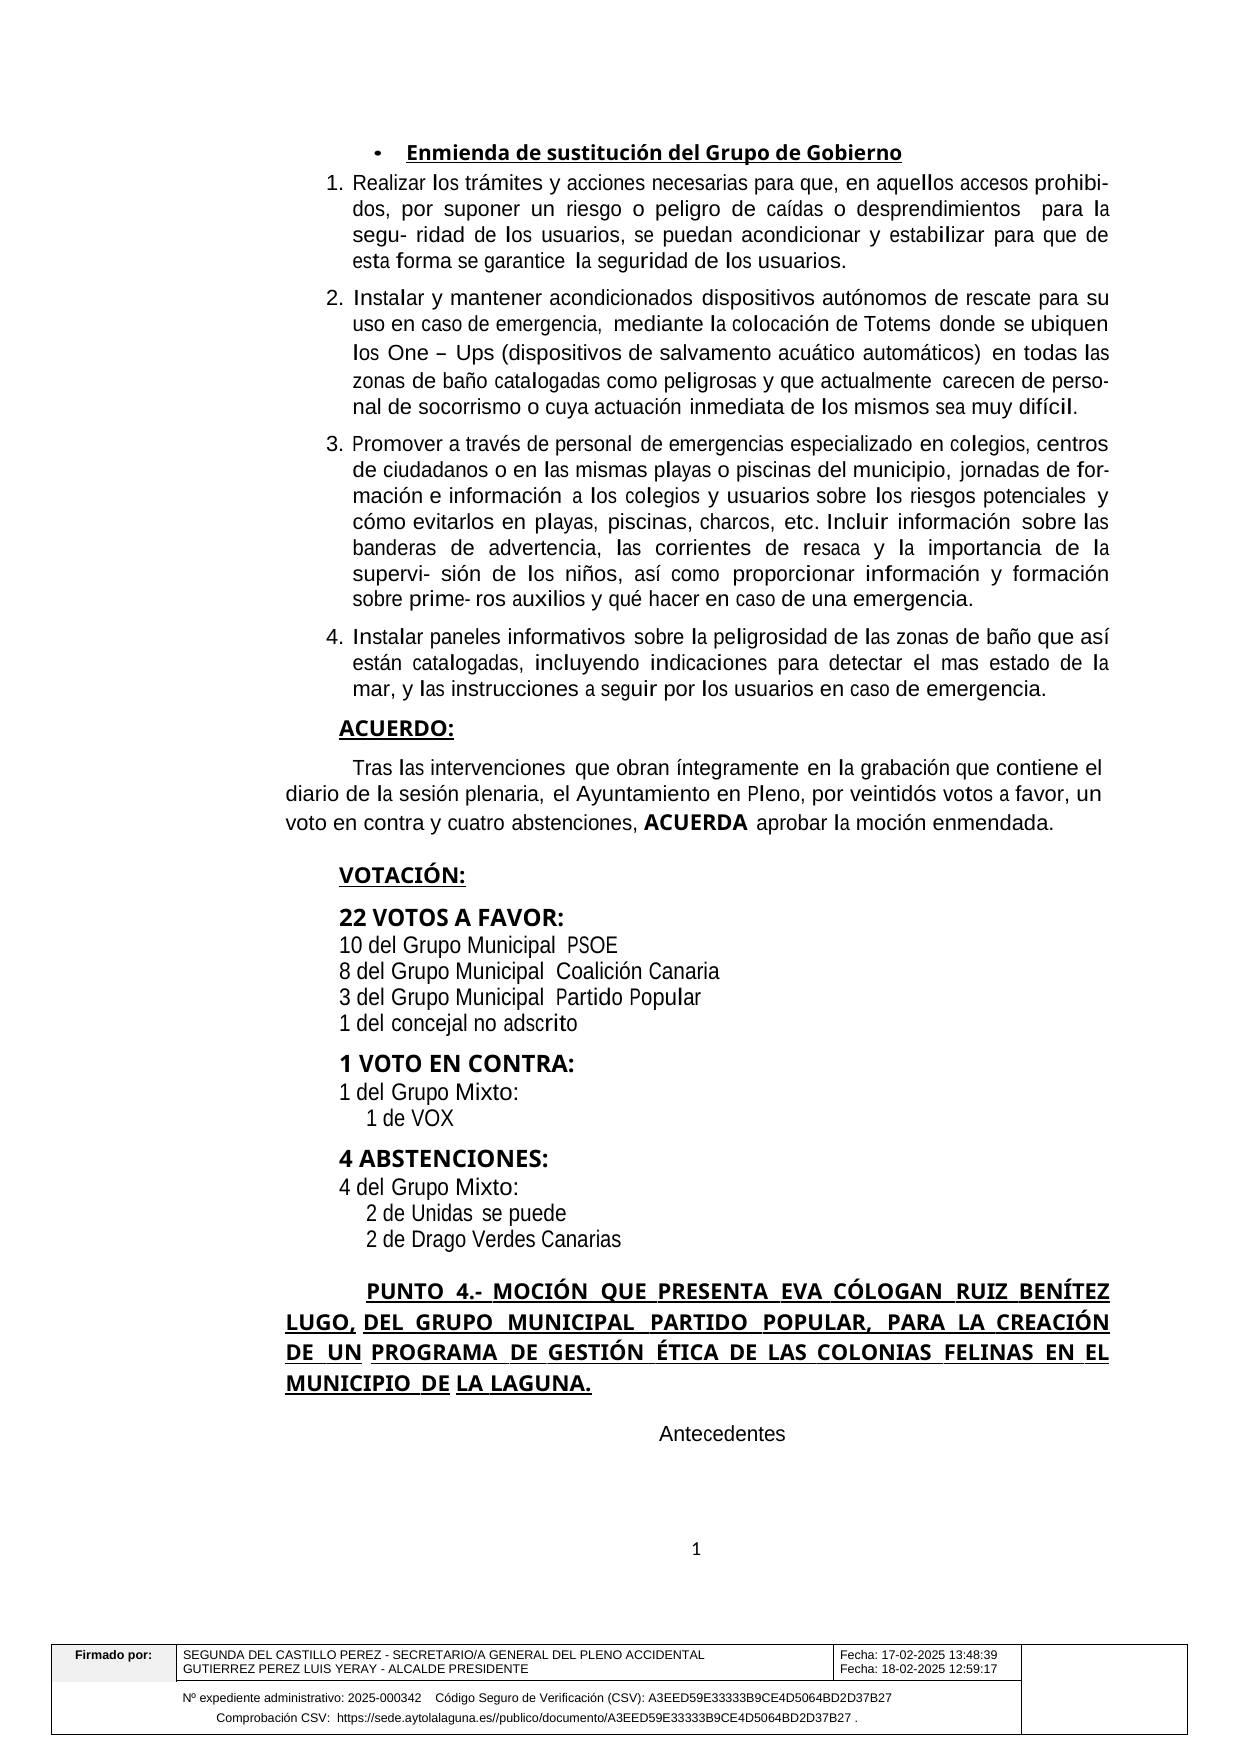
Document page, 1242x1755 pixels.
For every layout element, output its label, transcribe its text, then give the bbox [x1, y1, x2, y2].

text 22 VOTOS A FAVOR: [339, 901, 1202, 933]
table_header Fecha: 17-02-2025 13:48:39 Fecha: 18-02-2025 12:59:17 [834, 1645, 1021, 1680]
text 4 ABSTENCIONES: [339, 1142, 1202, 1174]
text PUNTO 4.- MOCIÓN QUE PRESENTA EVA CÓLOGAN RUIZ BENÍTEZ LUGO, DEL GRUPO MUNICIPAL PARTIDO POPULAR, PARA LA CREACIÓN DE UN PROGRAMA DE GESTIÓN ÉTICA DE LAS COLONIAS FELINAS EN EL MUNICIPIO DE LA LAGUNA. [285, 1276, 1110, 1398]
text 1 del concejal no adscrito [339, 1011, 1202, 1037]
text 4 del Grupo Mixto: [339, 1174, 1202, 1200]
text 1 VOTO EN CONTRA: [339, 1047, 1202, 1080]
table_cell Nº expediente administrativo: 2025-000342 Código Seguro de Verificación (CSV): A3EED59E33333B9CE4D5064BD2D37B27 Comprobación CSV: https://sede.aytolalaguna.es//publico/documento/A3EED59E33333B9CE4D5064BD2D37B27 . [52, 1681, 1021, 1734]
text 3. Promover a través de personal de emergencias especializado en colegios, centros de ciudadanos o en las mismas playas o piscinas del municipio, jornadas de for- mación e información a los colegios y usuarios sobre los riesgos potenciales y cómo evitarlos en playas, piscinas, charcos, etc. Incluir información sobre las banderas de advertencia, las corrientes de resaca y la importancia de la supervi- sión de los niños, así como proporcionar información y formación sobre prime- ros auxilios y qué hacer en caso de una emergencia. [326, 431, 1109, 612]
text ACUERDO: [339, 713, 1202, 743]
text 2. Instalar y mantener acondicionados dispositivos autónomos de rescate para su uso en caso de emergencia, mediante la colocación de Totems donde se ubiquen los One – Ups (dispositivos de salvamento acuático automáticos) en todas las zonas de baño catalogadas como peligrosas y que actualmente carecen de perso- nal de socorrismo o cuya actuación inmediata de los mismos sea muy difícil. [326, 285, 1109, 419]
text 4. Instalar paneles informativos sobre la peligrosidad de las zonas de baño que así están catalogadas, incluyendo indicaciones para detectar el mas estado de la mar, y las instrucciones a seguir por los usuarios en caso de emergencia. [326, 623, 1109, 701]
text • Enmienda de sustitución del Grupo de Gobierno [373, 138, 1202, 166]
text 8 del Grupo Municipal Coalición Canaria [339, 959, 1202, 985]
text VOTACIÓN: [339, 860, 1202, 890]
text 2 de Unidas se puede [366, 1200, 1202, 1226]
table_header Firmado por: [52, 1645, 176, 1680]
text 2 de Drago Verdes Canarias [366, 1226, 1202, 1252]
text 1 [685, 1536, 706, 1560]
text 1 de VOX [366, 1106, 1202, 1132]
text 1. Realizar los trámites y acciones necesarias para que, en aquellos accesos prohibi- dos, por suponer un riesgo o peligro de caídas o desprendimientos para la segu- ridad de los usuarios, se puedan acondicionar y estabilizar para que de esta forma se garantice la seguridad de los usuarios. [326, 170, 1109, 273]
text 10 del Grupo Municipal PSOE [339, 933, 1202, 959]
text Tras las intervenciones que obran íntegramente en la grabación que contiene el diario de la sesión plenaria, el Ayuntamiento en Pleno, por veintidós votos a favor, un voto en contra y cuatro abstenciones, ACUERDA aprobar la moción enmendada. [285, 754, 1103, 837]
text 3 del Grupo Municipal Partido Popular [339, 985, 1202, 1011]
table_header [1022, 1645, 1187, 1734]
text 1 del Grupo Mixto: [339, 1080, 1202, 1106]
table_header SEGUNDA DEL CASTILLO PEREZ - SECRETARIO/A GENERAL DEL PLENO ACCIDENTAL GUTIERREZ PEREZ LUIS YERAY - ALCALDE PRESIDENTE [177, 1645, 833, 1680]
text Antecedentes [653, 1421, 792, 1446]
